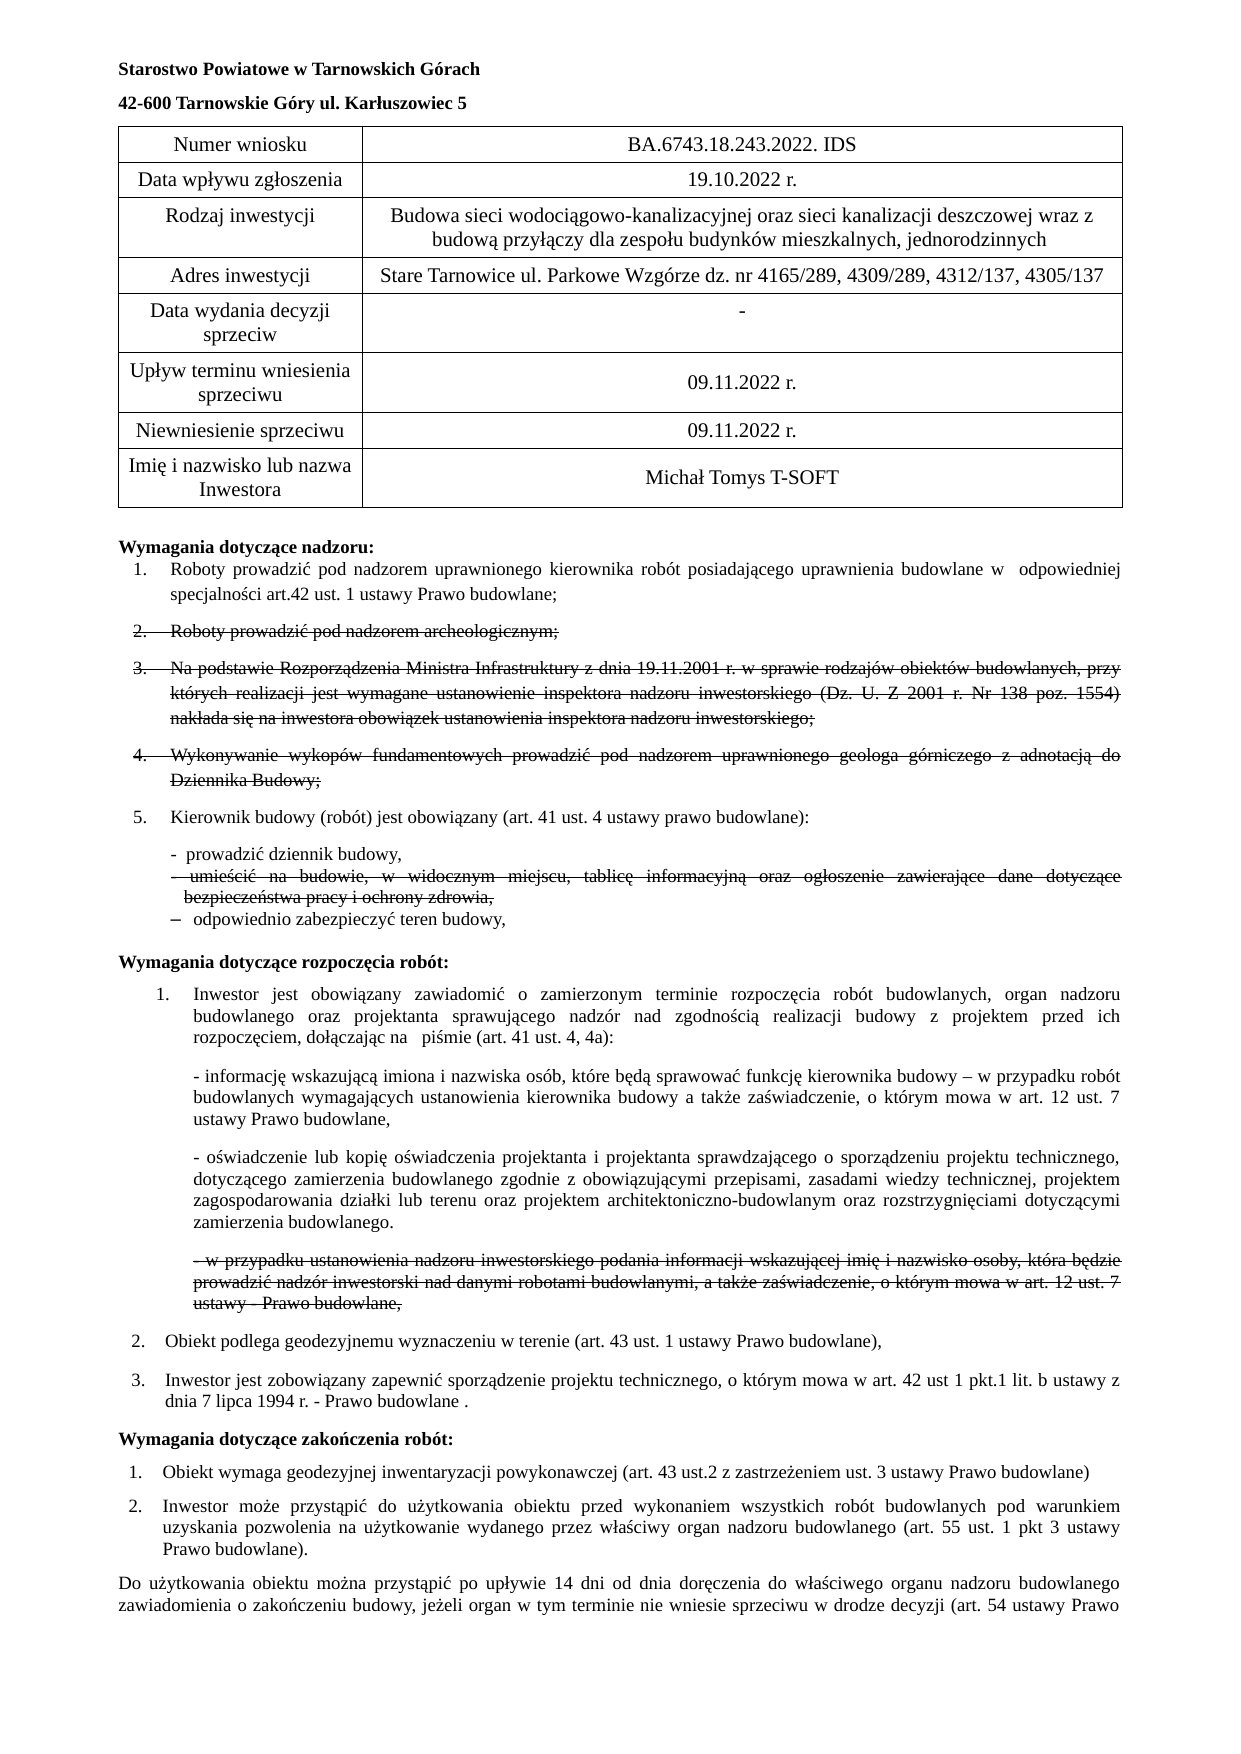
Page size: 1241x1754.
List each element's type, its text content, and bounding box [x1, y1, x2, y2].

text Do użytkowania obiektu można przystąpić po upływie 14 dni od dnia doręczenia do właściwego organu nadzoru budowlanego zawiadomienia o zakończeniu budowy, jeżeli organ w tym terminie nie wniesie sprzeciwu w drodze decyzji (art. 54 ustawy Prawo [118, 1572, 1122, 1615]
text Wymagania dotyczące zakończenia robót: [118, 1428, 1122, 1450]
table_cell 09.11.2022 r. [363, 413, 1122, 447]
table_header Numer wniosku [119, 127, 362, 162]
list Inwestor jest zobowiązany zapewnić sporządzenie projektu technicznego, o którym mowa w art. 42 ust 1 pkt.1 lit. b ustawy z dnia 7 lipca 1994 r. - Prawo budowlane . [131, 1368, 1122, 1412]
list Inwestor może przystąpić do użytkowania obiektu przed wykonaniem wszystkich robót budowlanych pod warunkiem uzyskania pozwolenia na użytkowanie wydanego przez właściwy organ nadzoru budowlanego (art. 55 ust. 1 pkt 3 ustawy Prawo budowlane). [128, 1495, 1122, 1559]
table_cell Rodzaj inwestycji [119, 198, 362, 257]
text 42-600 Tarnowskie Góry ul. Karłuszowiec 5 [118, 92, 1122, 113]
text - umieścić na budowie, w widocznym miejscu, tablicę informacyjną oraz ogłoszenie zawierające dane dotyczące bezpieczeństwa pracy i ochrony zdrowia, [171, 878, 1122, 908]
list Wykonywanie wykopów fundamentowych prowadzić pod nadzorem uprawnionego geologa górniczego z adnotacją do Dziennika Budowy; [133, 744, 1122, 790]
table_cell 19.10.2022 r. [363, 163, 1122, 197]
table_cell - [363, 294, 1122, 352]
table_cell Data wpływu zgłoszenia [119, 163, 362, 197]
list Roboty prowadzić pod nadzorem archeologicznym; [133, 620, 1122, 641]
list Obiekt wymaga geodezyjnej inwentaryzacji powykonawczej (art. 43 ust.2 z zastrzeżeniem ust. 3 ustawy Prawo budowlane) [128, 1461, 1122, 1482]
list odpowiednio zabezpieczyć teren budowy, [170, 908, 1122, 929]
table_cell 09.11.2022 r. [363, 353, 1122, 412]
list Inwestor jest obowiązany zawiadomić o zamierzonym terminie rozpoczęcia robót budowlanych, organ nadzoru budowlanego oraz projektanta sprawującego nadzór nad zgodnością realizacji budowy z projektem przed ich rozpoczęciem, dołączając na piśmie (art. 41 ust. 4, 4a): [156, 983, 1122, 1048]
list Kierownik budowy (robót) jest obowiązany (art. 41 ust. 4 ustawy prawo budowlane): [133, 806, 1122, 827]
list - oświadczenie lub kopię oświadczenia projektanta i projektanta sprawdzającego o sporządzeniu projektu technicznego, dotyczącego zamierzenia budowlanego zgodnie z obowiązującymi przepisami, zasadami wiedzy technicznej, projektem zagospodarowania działki lub terenu oraz projektem architektoniczno-budowlanym oraz rozstrzygnięciami dotyczącymi zamierzenia budowlanego. [156, 1146, 1122, 1232]
list Na podstawie Rozporządzenia Ministra Infrastruktury z dnia 19.11.2001 r. w sprawie rodzajów obiektów budowlanych, przy których realizacji jest wymagane ustanowienie inspektora nadzoru inwestorskiego (Dz. U. Z 2001 r. Nr 138 poz. 1554) nakłada się na inwestora obowiązek ustanowienia inspektora nadzoru inwestorskiego; [133, 657, 1122, 728]
text Wymagania dotyczące nadzoru: [118, 536, 1122, 558]
list - w przypadku ustanowienia nadzoru inwestorskiego podania informacji wskazującej imię i nazwisko osoby, która będzie prowadzić nadzór inwestorski nad danymi robotami budowlanymi, a także zaświadczenie, o którym mowa w art. 12 ust. 7 ustawy - Prawo budowlane, [156, 1249, 1122, 1314]
list Obiekt podlega geodezyjnemu wyznaczeniu w terenie (art. 43 ust. 1 ustawy Prawo budowlane), [131, 1330, 1122, 1352]
table_cell Michał Tomys T-SOFT [363, 449, 1122, 507]
text - umieścić na budowie, w widocznym miejscu, tablicę informacyjną oraz ogłoszenie zawierające dane dotyczące bezpieczeństwa pracy i ochrony zdrowia, [171, 865, 1122, 877]
table_cell Niewniesienie sprzeciwu [119, 413, 362, 447]
table_header BA.6743.18.243.2022. IDS [363, 127, 1122, 162]
table_cell Upływ terminu wniesienia sprzeciwu [119, 353, 362, 412]
list - informację wskazującą imiona i nazwiska osób, które będą sprawować funkcję kierownika budowy – w przypadku robót budowlanych wymagających ustanowienia kierownika budowy a także zaświadczenie, o którym mowa w art. 12 ust. 7 ustawy Prawo budowlane, [156, 1065, 1122, 1129]
table_cell Adres inwestycji [119, 258, 362, 292]
table_cell Imię i nazwisko lub nazwa Inwestora [119, 449, 362, 507]
table_cell Budowa sieci wodociągowo-kanalizacyjnej oraz sieci kanalizacji deszczowej wraz z budową przyłączy dla zespołu budynków mieszkalnych, jednorodzinnych [363, 198, 1122, 257]
table_cell Data wydania decyzji sprzeciw [119, 294, 362, 352]
text Wymagania dotyczące rozpoczęcia robót: [118, 951, 1122, 973]
text Starostwo Powiatowe w Tarnowskich Górach [118, 58, 1122, 79]
list Roboty prowadzić pod nadzorem uprawnionego kierownika robót posiadającego uprawnienia budowlane w odpowiedniej specjalności art.42 ust. 1 ustawy Prawo budowlane; [133, 558, 1122, 604]
table_cell Stare Tarnowice ul. Parkowe Wzgórze dz. nr 4165/289, 4309/289, 4312/137, 4305/137 [363, 258, 1122, 292]
text - prowadzić dziennik budowy, [170, 843, 1122, 865]
